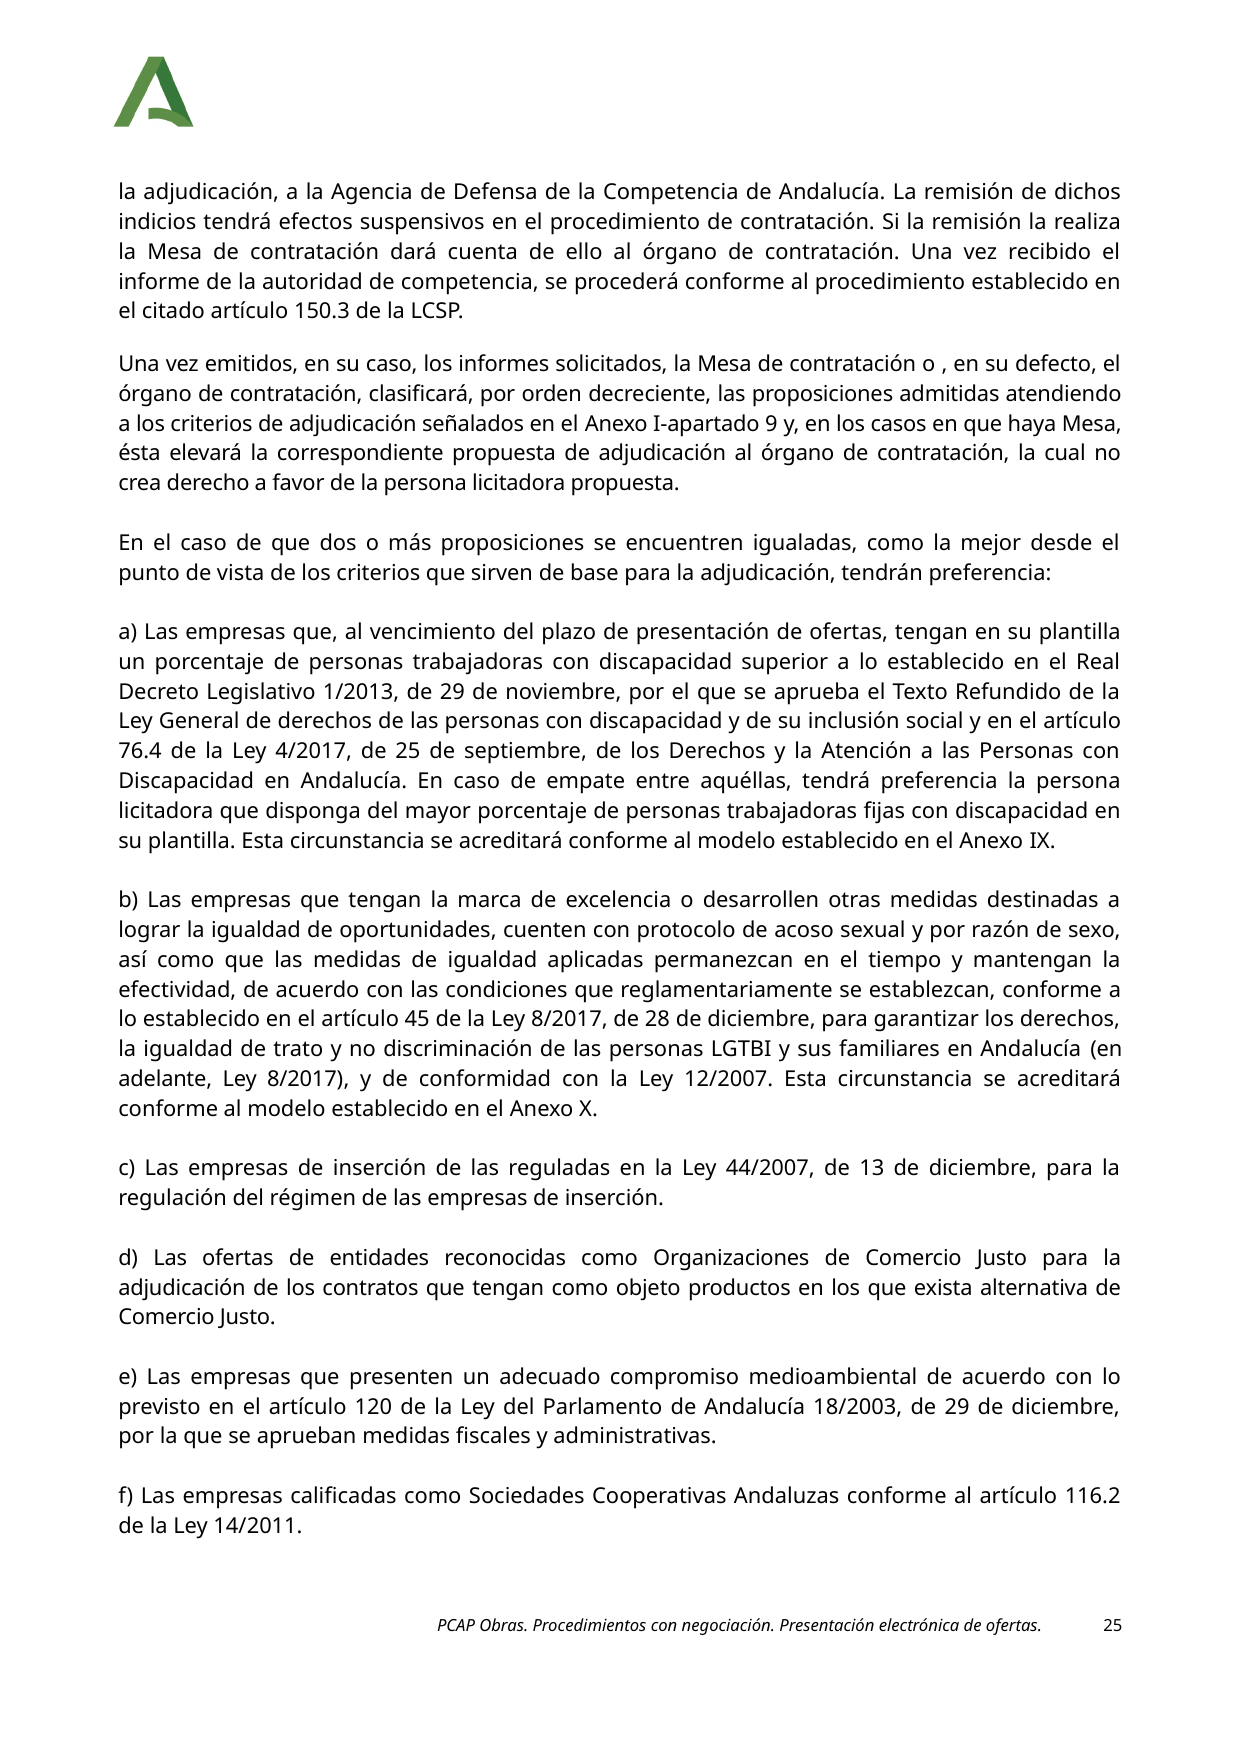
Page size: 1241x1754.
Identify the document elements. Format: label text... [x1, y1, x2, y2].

text c) Las empresas de inserción de las reguladas en la Ley 44/2007, de 13 de diciembre, para la regulación del régimen de las empresas de inserción. [118, 1152, 1122, 1212]
text la adjudicación, a la Agencia de Defensa de la Competencia de Andalucía. La remisión de dichos indicios tendrá efectos suspensivos en el procedimiento de contratación. Si la remisión la realiza la Mesa de contratación dará cuenta de ello al órgano de contratación. Una vez recibido el informe de la autoridad de competencia, se procederá conforme al procedimiento establecido en el citado artículo 150.3 de la LCSP. [118, 176, 1122, 325]
text a) Las empresas que, al vencimiento del plazo de presentación de ofertas, tengan en su plantilla un porcentaje de personas trabajadoras con discapacidad superior a lo establecido en el Real Decreto Legislativo 1/2013, de 29 de noviembre, por el que se aprueba el Texto Refundido de la Ley General de derechos de las personas con discapacidad y de su inclusión social y en el artículo 76.4 de la Ley 4/2017, de 25 de septiembre, de los Derechos y la Atención a las Personas con Discapacidad en Andalucía. En caso de empate entre aquéllas, tendrá preferencia la persona licitadora que disponga del mayor porcentaje de personas trabajadoras fijas con discapacidad en su plantilla. Esta circunstancia se acreditará conforme al modelo establecido en el Anexo IX. [118, 616, 1122, 854]
text Una vez emitidos, en su caso, los informes solicitados, la Mesa de contratación o , en su defecto, el órgano de contratación, clasificará, por orden decreciente, las proposiciones admitidas atendiendo a los criterios de adjudicación señalados en el Anexo I-apartado 9 y, en los casos en que haya Mesa, ésta elevará la correspondiente propuesta de adjudicación al órgano de contratación, la cual no crea derecho a favor de la persona licitadora propuesta. [118, 348, 1122, 497]
text e) Las empresas que presenten un adecuado compromiso medioambiental de acuerdo con lo previsto en el artículo 120 de la Ley del Parlamento de Andalucía 18/2003, de 29 de diciembre, por la que se aprueban medidas fiscales y administrativas. [118, 1361, 1122, 1450]
text En el caso de que dos o más proposiciones se encuentren igualadas, como la mejor desde el punto de vista de los criterios que sirven de base para la adjudicación, tendrán preferencia: [118, 527, 1122, 586]
text b) Las empresas que tengan la marca de excelencia o desarrollen otras medidas destinadas a lograr la igualdad de oportunidades, cuenten con protocolo de acoso sexual y por razón de sexo, así como que las medidas de igualdad aplicadas permanezcan en el tiempo y mantengan la efectividad, de acuerdo con las condiciones que reglamentariamente se establezcan, conforme a lo establecido en el artículo 45 de la Ley 8/2017, de 28 de diciembre, para garantizar los derechos, la igualdad de trato y no discriminación de las personas LGTBI y sus familiares en Andalucía (en adelante, Ley 8/2017), y de conformidad con la Ley 12/2007. Esta circunstancia se acreditará conforme al modelo establecido en el Anexo X. [118, 884, 1122, 1123]
picture [109, 52, 198, 131]
text d) Las ofertas de entidades reconocidas como Organizaciones de Comercio Justo para la adjudicación de los contratos que tengan como objeto productos en los que exista alternativa de Comercio Justo. [118, 1242, 1122, 1331]
text f) Las empresas calificadas como Sociedades Cooperativas Andaluzas conforme al artículo 116.2 de la Ley 14/2011. [118, 1480, 1122, 1540]
